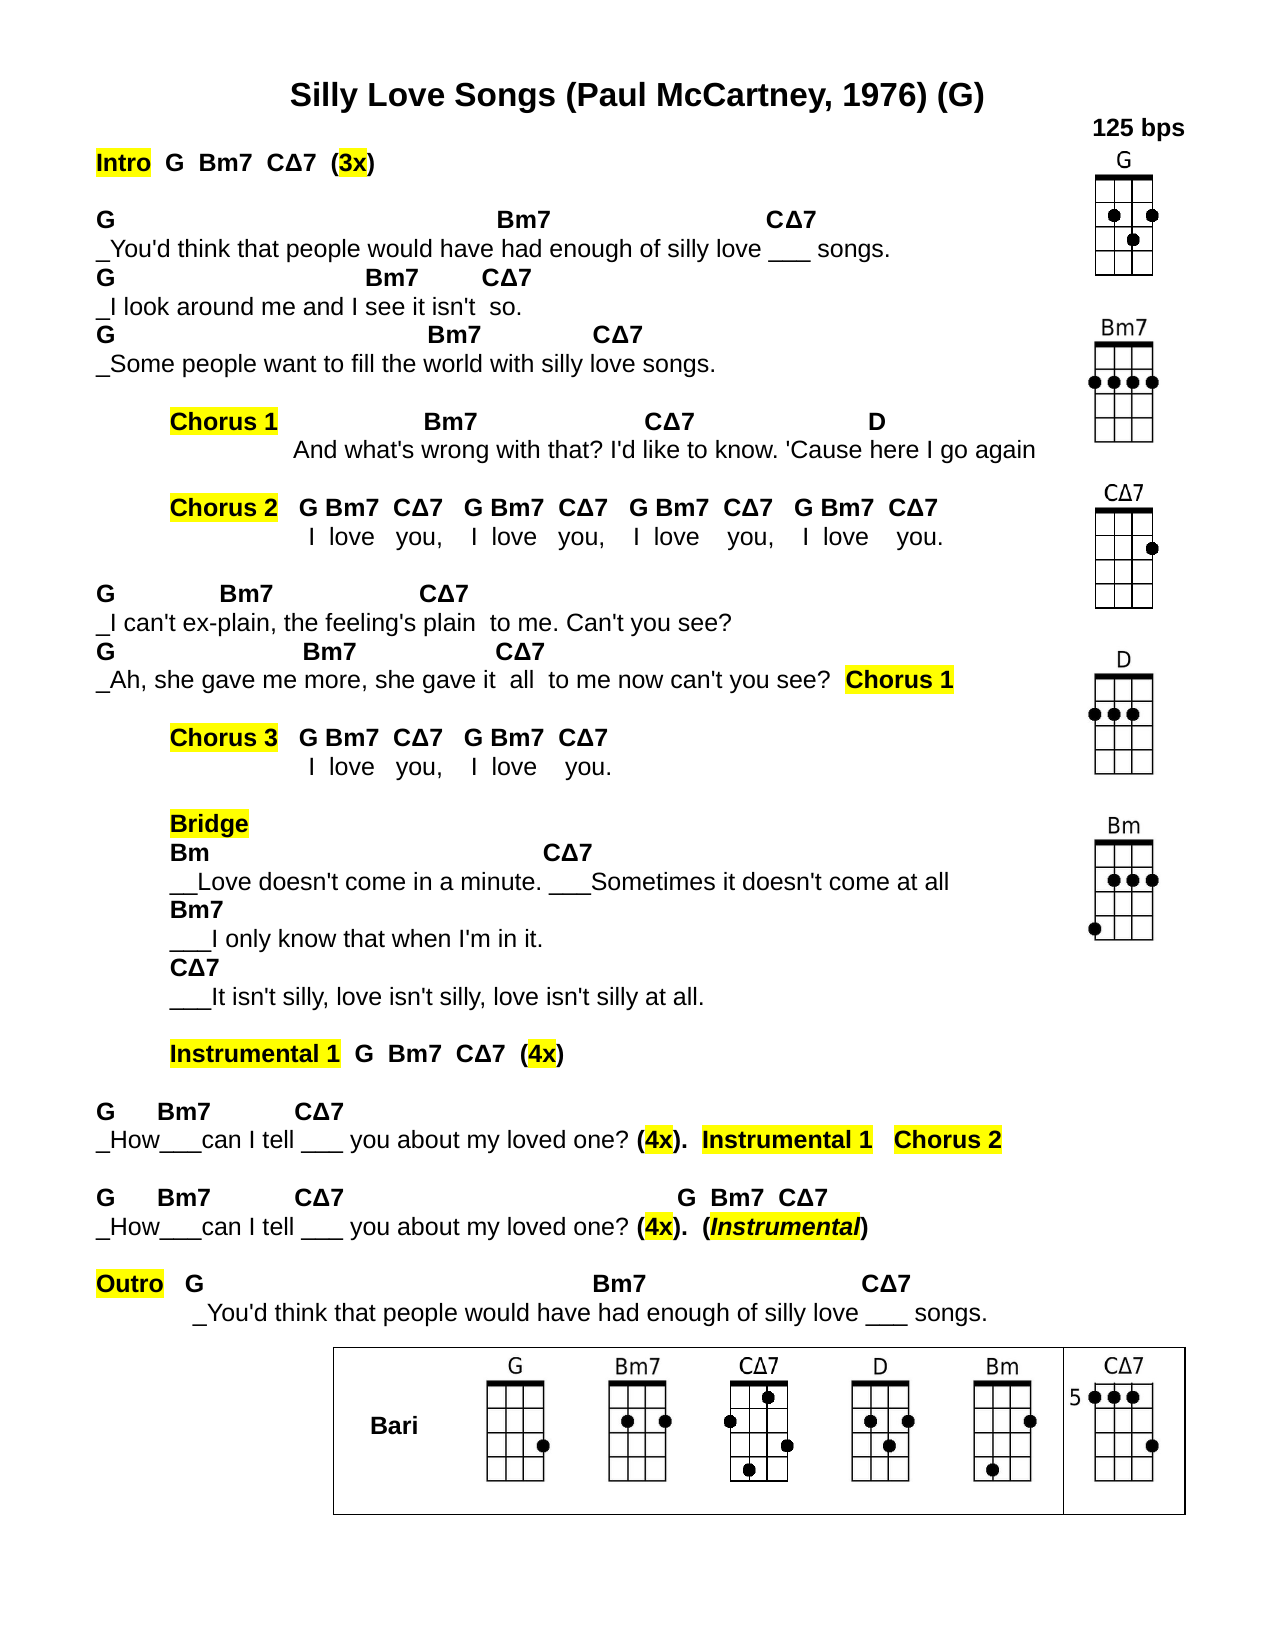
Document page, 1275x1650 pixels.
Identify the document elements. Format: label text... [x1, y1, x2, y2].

picture [1067, 147, 1181, 298]
picture [824, 1353, 937, 1504]
table_header Intro G Bm7 CΔ7 (3x) G Bm7 CΔ7 _You'd think that people would have had enough of silly love ___ songs. G Bm7 CΔ7 _I look around me and I see it isn't so. G Bm7 CΔ7 _Some people want to fill the world with silly love songs. Chorus 1 Bm7 CΔ7 D And what's wrong with that? I'd like to know. 'Cause here I go again Chorus 2 G Bm7 CΔ7 G Bm7 CΔ7 G Bm7 CΔ7 G Bm7 CΔ7 I love you, I love you, I love you, I love you. G Bm7 CΔ7 _I can't ex-plain, the feeling's plain to me. Can't you see? G Bm7 CΔ7 _Ah, she gave me more, she gave it all to me now can't you see? Chorus 1 Chorus 3 G Bm7 CΔ7 G Bm7 CΔ7 I love you, I love you. Bridge Bm CΔ7 __Love doesn't come in a minute. ___Sometimes it doesn't come at all Bm7 ___I only know that when I'm in it. CΔ7 ___It isn't silly, love isn't silly, love isn't silly at all. Instrumental 1 G Bm7 CΔ7 (4x) G Bm7 CΔ7 _How___can I tell ___ you about my loved one? (4x). Instrumental 1 Chorus 2 G Bm7 CΔ7 G Bm7 CΔ7 _How___can I tell ___ you about my loved one? (4x). (Instrumental) Outro G Bm7 CΔ7 _You'd think that people would have had enough of silly love ___ songs. [90, 142, 1063, 1347]
table_cell [820, 1348, 942, 1514]
table_cell [212, 1347, 333, 1514]
picture [1067, 1353, 1181, 1504]
table_cell [1064, 974, 1185, 1347]
table_cell [1064, 309, 1185, 475]
table_cell [698, 1348, 820, 1514]
picture [1067, 812, 1181, 963]
table_cell [90, 1347, 212, 1514]
text 125 bps [90, 113, 1185, 142]
table_cell [577, 1348, 698, 1514]
table_cell [1064, 1348, 1184, 1514]
table_cell Bari [334, 1348, 455, 1514]
picture [1067, 480, 1181, 631]
picture [459, 1353, 572, 1504]
picture [702, 1353, 816, 1504]
table_cell [1064, 475, 1185, 641]
picture [1067, 646, 1181, 797]
table_cell [1064, 641, 1185, 807]
table_header [1064, 142, 1185, 308]
table_cell [942, 1348, 1063, 1514]
table_cell [1064, 807, 1185, 973]
picture [581, 1353, 694, 1504]
text Silly Love Songs (Paul McCartney, 1976) (G) [90, 75, 1185, 113]
picture [1067, 314, 1181, 465]
picture [946, 1353, 1059, 1504]
table_cell [455, 1348, 577, 1514]
